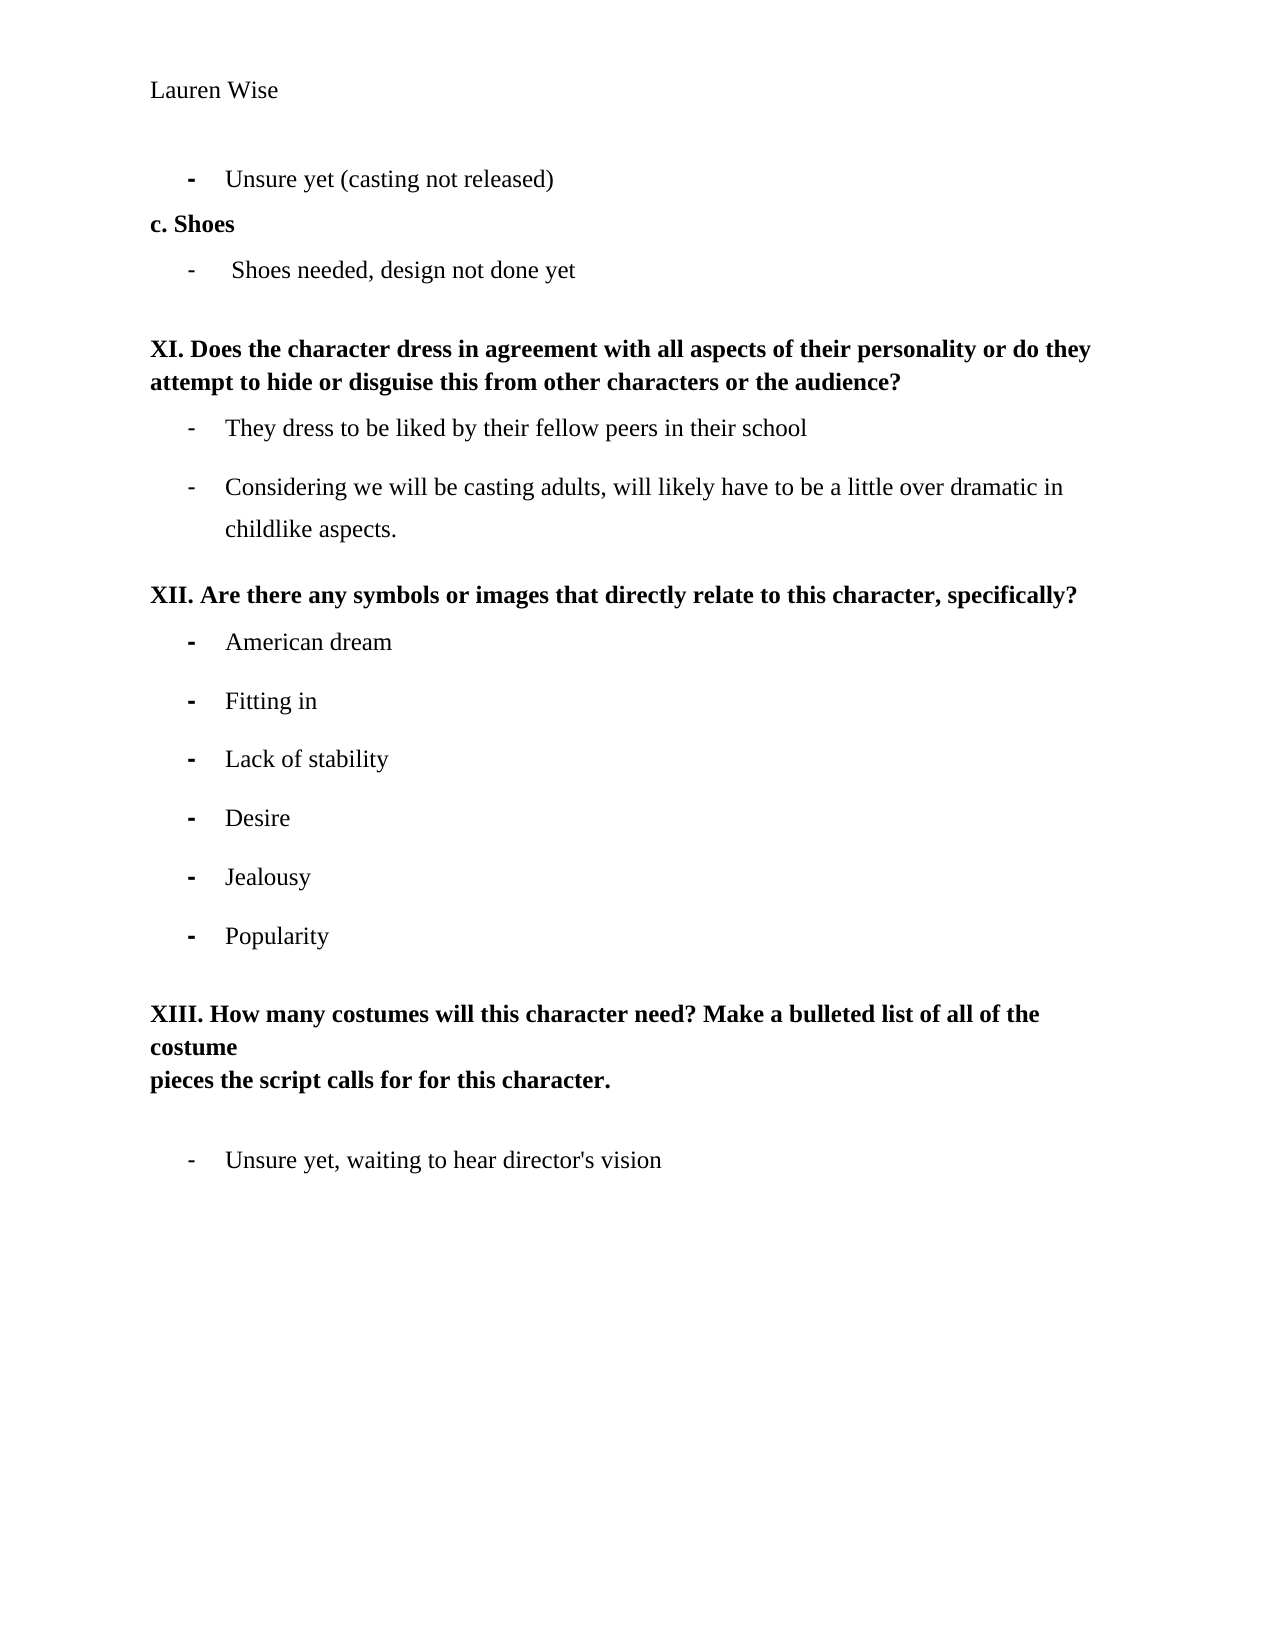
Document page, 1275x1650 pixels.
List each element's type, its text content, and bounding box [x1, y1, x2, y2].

text attempt to hide or disguise this from other characters or the audience? [150, 367, 1125, 396]
list Unsure yet, waiting to hear director's vision [187, 1131, 1125, 1183]
list Lack of stability [187, 731, 1125, 782]
list Popularity [187, 907, 1125, 959]
list Fitting in [187, 672, 1125, 723]
list Unsure yet (casting not released) [187, 150, 1125, 201]
list They dress to be liked by their fellow peers in their school [187, 400, 1125, 451]
list American dream [187, 613, 1125, 664]
list Considering we will be casting adults, will likely have to be a little over dramatic in childlike aspects. [187, 459, 1125, 543]
list Desire [187, 790, 1125, 841]
text XIII. How many costumes will this character need? Make a bulleted list of all of the costume [150, 999, 1125, 1061]
list Shoes needed, design not done yet [187, 242, 1125, 293]
text pieces the script calls for for this character. [150, 1065, 1125, 1094]
text c. Shoes [150, 209, 1125, 238]
list Jealousy [187, 849, 1125, 900]
text XII. Are there any symbols or images that directly relate to this character, specifically? [150, 580, 1125, 609]
text XI. Does the character dress in agreement with all aspects of their personality or do they [150, 334, 1125, 362]
